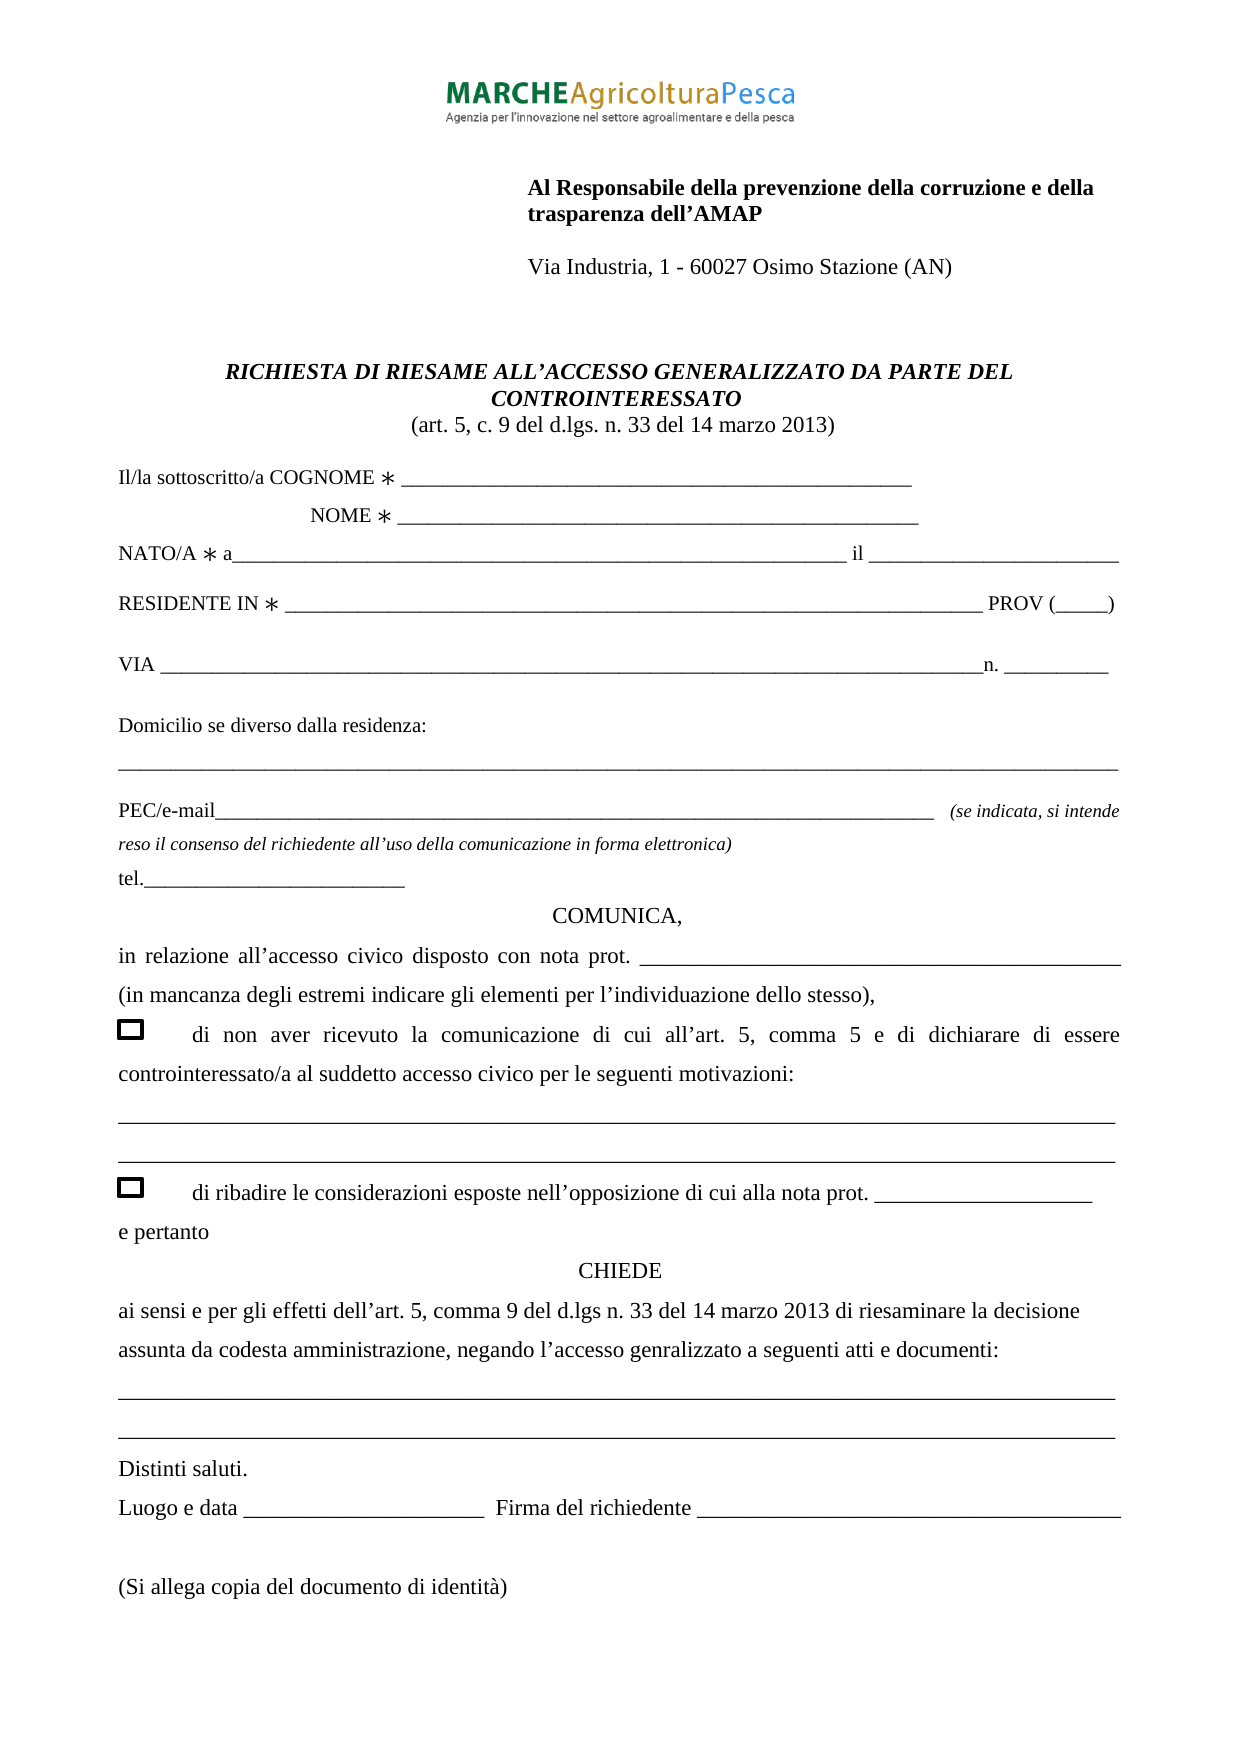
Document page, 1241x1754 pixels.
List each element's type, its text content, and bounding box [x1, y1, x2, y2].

text RESIDENTE IN ∗ ___________________________________________________________________ PROV (_____) [118, 589, 1122, 615]
text PEC/e-mail_____________________________________________________________________ (se indicata, si intende reso il consenso del richiedente all’uso della comunicazione in forma elettronica) tel._________________________ [118, 798, 1122, 890]
text e pertanto [118, 1218, 1122, 1244]
text COMUNICA, [118, 902, 1122, 929]
text VIA _______________________________________________________________________________n. __________ [118, 652, 1122, 676]
text Al Responsabile della prevenzione della corruzione e della trasparenza dell’AMAP [527, 174, 1122, 227]
text (Si allega copia del documento di identità) [118, 1573, 1122, 1600]
text CHIEDE [118, 1258, 1122, 1284]
text _______________________________________________________________________________________ [118, 1139, 1122, 1166]
text NATO/A ∗ a___________________________________________________________ il ________________________ [118, 539, 1122, 564]
text Il/la sottoscritto/a COGNOME ∗ _________________________________________________ [118, 464, 1122, 489]
text (art. 5, c. 9 del d.lgs. n. 33 del 14 marzo 2013) [118, 411, 1122, 437]
text Via Industria, 1 - 60027 Osimo Stazione (AN) [454, 253, 1122, 279]
text Luogo e data _____________________ Firma del richiedente _____________________________________ [118, 1494, 1122, 1521]
text RICHIESTA DI RIESAME ALL’ACCESSO GENERALIZZATO DA PARTE DEL CONTROINTERESSATO [118, 358, 1122, 411]
text _______________________________________________________________________________________ [118, 1416, 1122, 1442]
text in relazione all’accesso civico disposto con nota prot. __________________________________________ (in mancanza degli estremi indicare gli elementi per l’individuazione dello stesso), [118, 942, 1122, 1008]
text Domicilio se diverso dalla residenza: ________________________________________________________________________________________________ [118, 713, 1122, 773]
text ai sensi e per gli effetti dell’art. 5, comma 9 del d.lgs n. 33 del 14 marzo 2013 di riesaminare la decisione assunta da codesta amministrazione, negando l’accesso genralizzato a seguenti atti e documenti: [118, 1297, 1122, 1363]
text NOME ∗ __________________________________________________ [310, 502, 1122, 527]
text _______________________________________________________________________________________ [118, 1376, 1122, 1402]
text di non aver ricevuto la comunicazione di cui all’art. 5, comma 5 e di dichiarare di essere controinteressato/a al suddetto accesso civico per le seguenti motivazioni: [118, 1021, 1122, 1087]
text _______________________________________________________________________________________ [118, 1100, 1122, 1126]
text Distinti saluti. [118, 1455, 1122, 1481]
text di ribadire le considerazioni esposte nell’opposizione di cui alla nota prot. ___________________ [118, 1179, 1122, 1205]
